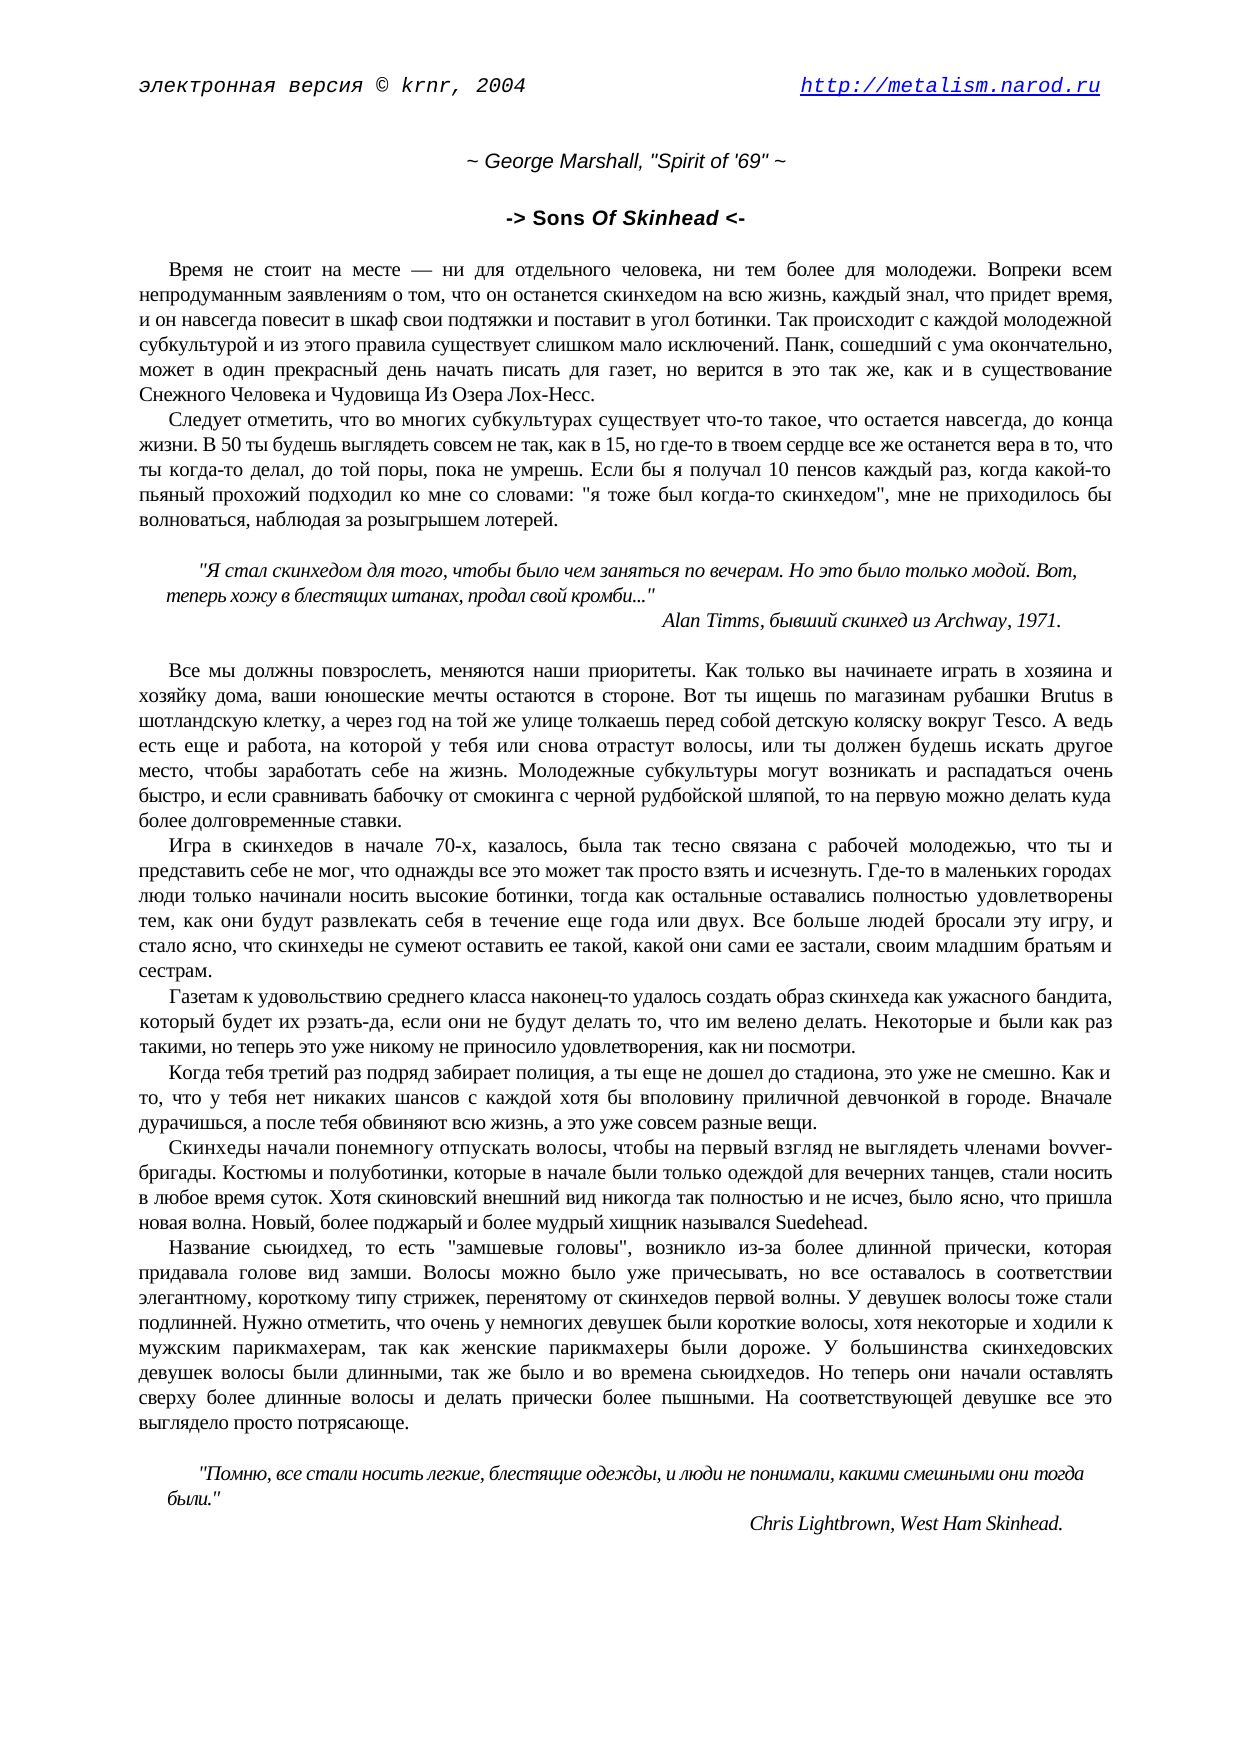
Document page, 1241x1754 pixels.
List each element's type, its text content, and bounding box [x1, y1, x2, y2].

text Chris Lightbrown, West Ham Skinhead. [749, 1511, 1113, 1536]
text -> Sons Of Skinhead <- [138, 207, 1112, 230]
text "Я стал скинхедом для того, чтобы было чем заняться по вечерам. Но это было только модой. Вот, теперь хожу в блестящих штанах, продал свой кромби..." [166, 557, 1113, 607]
text Время не стоит на месте — ни для отдельного человека, ни тем более для молодежи. Вопреки всем непродуманным заявлениям о том, что он останется скинхедом на всю жизнь, каждый знал, что придет время, и он навсегда повесит в шкаф свои подтяжки и поставит в угол ботинки. Так происходит с каждой молодежной субкультурой и из этого правила существует слишком мало исключений. Панк, сошедший с ума окончательно, может в один прекрасный день начать писать для газет, но верится в это так же, как и в существование Снежного Человека и Чудовища Из Озера Лох-Несс. [139, 256, 1113, 406]
text Название сьюидхед, то есть "замшевые головы", возникло из-за более длинной прически, которая придавала голове вид замши. Волосы можно было уже причесывать, но все оставалось в соответствии элегантному, короткому типу стрижек, перенятому от скинхедов первой волны. У девушек волосы тоже стали подлинней. Нужно отметить, что очень у немногих девушек были короткие волосы, хотя некоторые и ходили к мужским парикмахерам, так как женские парикмахеры были дороже. У большинства скинхедовских девушек волосы были длинными, так же было и во времена сьюидхедов. Но теперь они начали оставлять сверху более длинные волосы и делать прически более пышными. На соответствующей девушке все это выглядело просто потрясающе. [138, 1235, 1113, 1435]
text Игра в скинхедов в начале 70-х, казалось, была так тесно связана с рабочей молодежью, что ты и представить себе не мог, что однажды все это может так просто взять и исчезнуть. Где-то в маленьких городах люди только начинали носить высокие ботинки, тогда как остальные оставались полностью удовлетворены тем, как они будут развлекать себя в течение еще года или двух. Все больше людей бросали эту игру, и стало ясно, что скинхеды не сумеют оставить ее такой, какой они сами ее застали, своим младшим братьям и сестрам. [138, 833, 1113, 983]
text "Помню, все стали носить легкие, блестящие одежды, и люди не понимали, какими смешными они тогда были." [167, 1460, 1113, 1510]
text ~ George Marshall, "Spirit of '69" ~ [141, 150, 1113, 173]
text Alan Timms, бывший скинхед из Archway, 1971. [662, 608, 1113, 633]
text Следует отметить, что во многих субкультурах существует что-то такое, что остается навсегда, до конца жизни. В 50 ты будешь выглядеть совсем не так, как в 15, но где-то в твоем сердце все же останется вера в то, что ты когда-то делал, до той поры, пока не умрешь. Если бы я получал 10 пенсов каждый раз, когда какой-то пьяный прохожий подходил ко мне со словами: "я тоже был когда-то скинхедом", мне не приходилось бы волноваться, наблюдая за розыгрышем лотерей. [139, 406, 1113, 531]
text Когда тебя третий раз подряд забирает полиция, а ты еще не дошел до стадиона, это уже не смешно. Как и то, что у тебя нет никаких шансов с каждой хотя бы вполовину приличной девчонкой в городе. Вначале дурачишься, а после тебя обвиняют всю жизнь, а это уже совсем разные вещи. [139, 1059, 1112, 1134]
text Скинхеды начали понемногу отпускать волосы, чтобы на первый взгляд не выглядеть членами bovver-бригады. Костюмы и полуботинки, которые в начале были только одеждой для вечерних танцев, стали носить в любое время суток. Хотя скиновский внешний вид никогда так полностью и не исчез, было ясно, что пришла новая волна. Новый, более поджарый и более мудрый хищник назывался Suedehead. [138, 1134, 1112, 1234]
text Все мы должны повзрослеть, меняются наши приоритеты. Как только вы начинаете играть в хозяина и хозяйку дома, ваши юношеские мечты остаются в стороне. Вот ты ищешь по магазинам рубашки Brutus в шотландскую клетку, а через год на той же улице толкаешь перед собой детскую коляску вокруг Tesco. A ведь есть еще и работа, на которой у тебя или снова отрастут волосы, или ты должен будешь искать другое место, чтобы заработать себе на жизнь. Молодежные субкультуры могут возникать и распадаться очень быстро, и если сравнивать бабочку от смокинга с черной рудбойской шляпой, то на первую можно делать куда более долговременные ставки. [138, 658, 1113, 833]
text Газетам к удовольствию среднего класса наконец-то удалось создать образ скинхеда как ужасного бандита, который будет их рэзать-да, если они не будут делать то, что им велено делать. Некоторые и были как раз такими, но теперь это уже никому не приносило удовлетворения, как ни посмотри. [139, 983, 1112, 1058]
